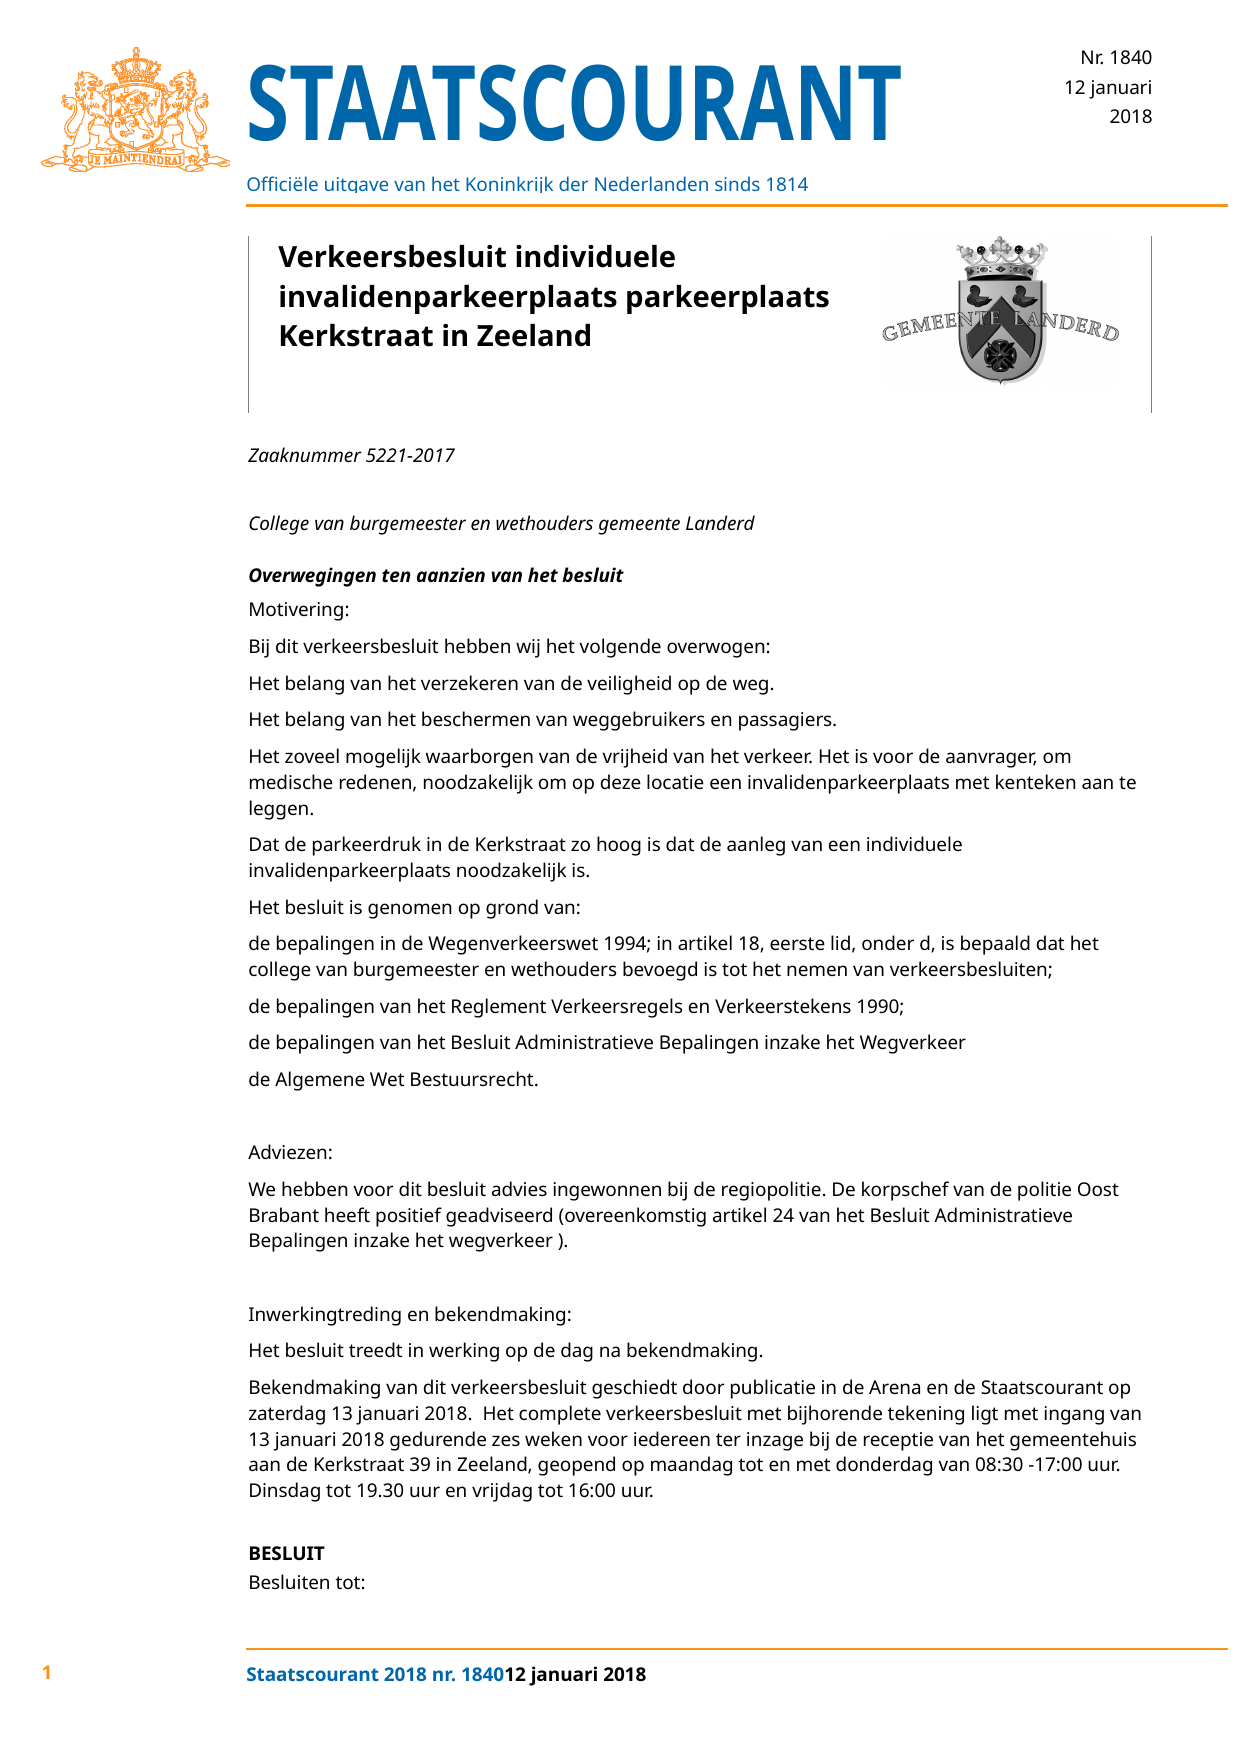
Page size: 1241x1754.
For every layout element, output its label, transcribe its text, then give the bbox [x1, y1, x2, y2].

table_header Verkeersbesluit individuele invalidenparkeerplaats parkeerplaats Kerkstraat in Zeeland [249, 236, 850, 413]
text Inwerkingtreding en bekendmaking: [248, 1301, 1152, 1327]
text Overwegingen ten aanzien van het besluit [248, 563, 1152, 588]
text de Algemene Wet Bestuursrecht. [248, 1066, 1152, 1092]
text College van burgemeester en wethouders gemeente Landerd [248, 510, 1152, 536]
text Zaaknummer 5221-2017 [248, 442, 1152, 468]
picture [41, 47, 231, 172]
text Adviezen: [248, 1139, 1152, 1165]
text Dat de parkeerdruk in de Kerkstraat zo hoog is dat de aanleg van een individuele invalidenparkeerplaats noodzakelijk is. [248, 831, 1152, 883]
text Het zoveel mogelijk waarborgen van de vrijheid van het verkeer. Het is voor de aanvrager, om medische redenen, noodzakelijk om op deze locatie een invalidenparkeerplaats met kenteken aan te leggen. [248, 743, 1152, 821]
text Bij dit verkeersbesluit hebben wij het volgende overwogen: [248, 633, 1152, 659]
text de bepalingen van het Reglement Verkeersregels en Verkeerstekens 1990; [248, 993, 1152, 1019]
text Bekendmaking van dit verkeersbesluit geschiedt door publicatie in de Arena en de Staatscourant op zaterdag 13 januari 2018. Het complete verkeersbesluit met bijhorende tekening ligt met ingang van 13 januari 2018 gedurende zes weken voor iedereen ter inzage bij de receptie van het gemeentehuis aan de Kerkstraat 39 in Zeeland, geopend op maandag tot en met donderdag van 08:30 -17:00 uur. Dinsdag tot 19.30 uur en vrijdag tot 16:00 uur. [248, 1374, 1152, 1503]
text Het besluit treedt in werking op de dag na bekendmaking. [248, 1338, 1152, 1363]
text Besluiten tot: [248, 1569, 1152, 1595]
text BESLUIT [248, 1540, 1152, 1566]
text We hebben voor dit besluit advies ingewonnen bij de regiopolitie. De korpschef van de politie Oost Brabant heeft positief geadviseerd (overeenkomstig artikel 24 van het Besluit Administratieve Bepalingen inzake het wegverkeer ). [248, 1176, 1152, 1253]
text de bepalingen van het Besluit Administratieve Bepalingen inzake het Wegverkeer [248, 1029, 1152, 1055]
text Motivering: [248, 597, 1152, 622]
text de bepalingen in de Wegenverkeerswet 1994; in artikel 18, eerste lid, onder d, is bepaald dat het college van burgemeester en wethouders bevoegd is tot het nemen van verkeersbesluiten; [248, 931, 1152, 982]
text Het belang van het verzekeren van de veiligheid op de weg. [248, 670, 1152, 696]
text Het besluit is genomen op grond van: [248, 894, 1152, 919]
picture [882, 236, 1119, 387]
text Het belang van het beschermen van weggebruikers en passagiers. [248, 707, 1152, 732]
table_header [850, 236, 1151, 413]
